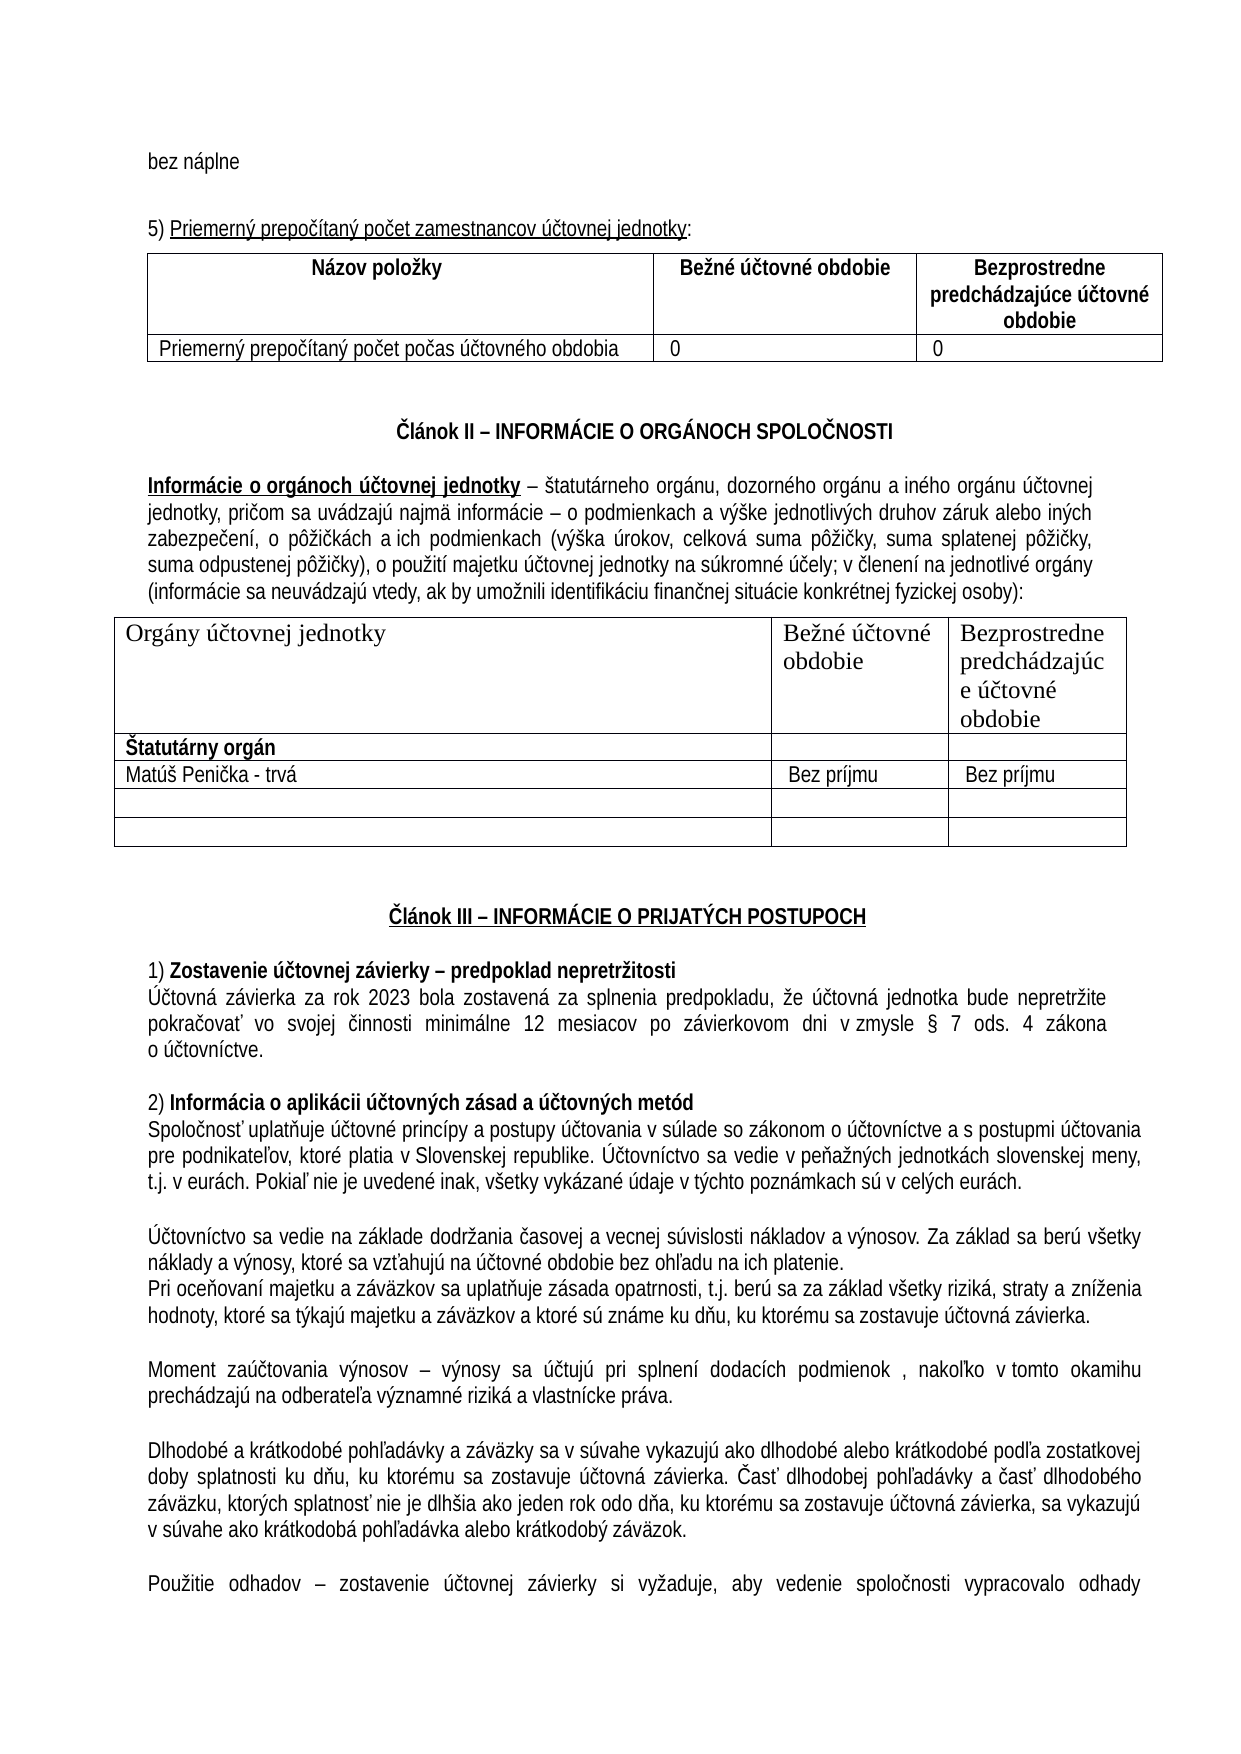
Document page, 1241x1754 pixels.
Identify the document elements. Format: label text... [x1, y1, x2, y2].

text bez náplne [148, 148, 1142, 174]
table_cell Priemerný prepočítaný počet počas účtovného obdobia [148, 335, 653, 361]
text 5) Priemerný prepočítaný počet zamestnancov účtovnej jednotky: [148, 214, 1093, 241]
table_cell [115, 818, 771, 846]
table_cell Matúš Penička - trvá [115, 761, 771, 788]
text Účtovníctvo sa vedie na základe dodržania časovej a vecnej súvislosti nákladov a výnosov. Za základ sa berú všetky náklady a výnosy, ktoré sa vzťahujú na účtovné obdobie bez ohľadu na ich platenie. [148, 1223, 1141, 1275]
table_cell 0 [654, 335, 916, 361]
text Dlhodobé a krátkodobé pohľadávky a záväzky sa v súvahe vykazujú ako dlhodobé alebo krátkodobé podľa zostatkovej doby splatnosti ku dňu, ku ktorému sa zostavuje účtovná závierka. Časť dlhodobej pohľadávky a časť dlhodobého záväzku, ktorých splatnosť nie je dlhšia ako jeden rok odo dňa, ku ktorému sa zostavuje účtovná závierka, sa vykazujú v súvahe ako krátkodobá pohľadávka alebo krátkodobý záväzok. [148, 1437, 1141, 1542]
table_cell [949, 734, 1126, 760]
table_header Bežné účtovné obdobie [772, 618, 948, 733]
text Pri oceňovaní majetku a záväzkov sa uplatňuje zásada opatrnosti, t.j. berú sa za základ všetky riziká, straty a zníženia hodnoty, ktoré sa týkajú majetku a záväzkov a ktoré sú známe ku dňu, ku ktorému sa zostavuje účtovná závierka. [148, 1275, 1141, 1328]
table_cell [772, 789, 948, 817]
table_cell Štatutárny orgán [115, 734, 771, 760]
text Spoločnosť uplatňuje účtovné princípy a postupy účtovania v súlade so zákonom o účtovníctve a s postupmi účtovania pre podnikateľov, ktoré platia v Slovenskej republike. Účtovníctvo sa vedie v peňažných jednotkách slovenskej meny, t.j. v eurách. Pokiaľ nie je uvedené inak, všetky vykázané údaje v týchto poznámkach sú v celých eurách. [148, 1116, 1141, 1194]
text 2) Informácia o aplikácii účtovných zásad a účtovných metód [148, 1089, 1107, 1116]
table_header Bežné účtovné obdobie [654, 254, 916, 333]
table_header Bezprostredne predchádzajúce účtovné obdobie [917, 254, 1162, 333]
table_cell [772, 818, 948, 846]
table_cell Bez príjmu [949, 761, 1126, 788]
text 1) Zostavenie účtovnej závierky – predpoklad nepretržitosti [148, 957, 1107, 984]
table_cell [772, 734, 948, 760]
text Článok II – INFORMÁCIE O ORGÁNOCH SPOLOČNOSTI [148, 418, 1141, 444]
text Použitie odhadov – zostavenie účtovnej závierky si vyžaduje, aby vedenie spoločnosti vypracovalo odhady [148, 1570, 1141, 1597]
table_cell Bez príjmu [772, 761, 948, 788]
table_cell [949, 818, 1126, 846]
table_header Bezprostredne predchádzajúce účtovné obdobie [949, 618, 1126, 733]
text Informácie o orgánoch účtovnej jednotky – štatutárneho orgánu, dozorného orgánu a iného orgánu účtovnej jednotky, pričom sa uvádzajú najmä informácie – o podmienkach a výške jednotlivých druhov záruk alebo iných zabezpečení, o pôžičkách a ich podmienkach (výška úrokov, celková suma pôžičky, suma splatenej pôžičky, suma odpustenej pôžičky), o použití majetku účtovnej jednotky na súkromné účely; v členení na jednotlivé orgány (informácie sa neuvádzajú vtedy, ak by umožnili identifikáciu finančnej situácie konkrétnej fyzickej osoby): [148, 472, 1093, 604]
text Moment zaúčtovania výnosov – výnosy sa účtujú pri splnení dodacích podmienok , nakoľko v tomto okamihu prechádzajú na odberateľa významné riziká a vlastnícke práva. [148, 1356, 1141, 1409]
table_cell [115, 789, 771, 817]
text Článok III – INFORMÁCIE O PRIJATÝCH POSTUPOCH [148, 903, 1107, 929]
table_header Názov položky [148, 254, 653, 333]
table_header Orgány účtovnej jednotky [115, 618, 771, 733]
table_cell [949, 789, 1126, 817]
text Účtovná závierka za rok 2023 bola zostavená za splnenia predpokladu, že účtovná jednotka bude nepretržite pokračovať vo svojej činnosti minimálne 12 mesiacov po závierkovom dni v zmysle § 7 ods. 4 zákona o účtovníctve. [148, 984, 1107, 1063]
table_cell 0 [917, 335, 1162, 361]
